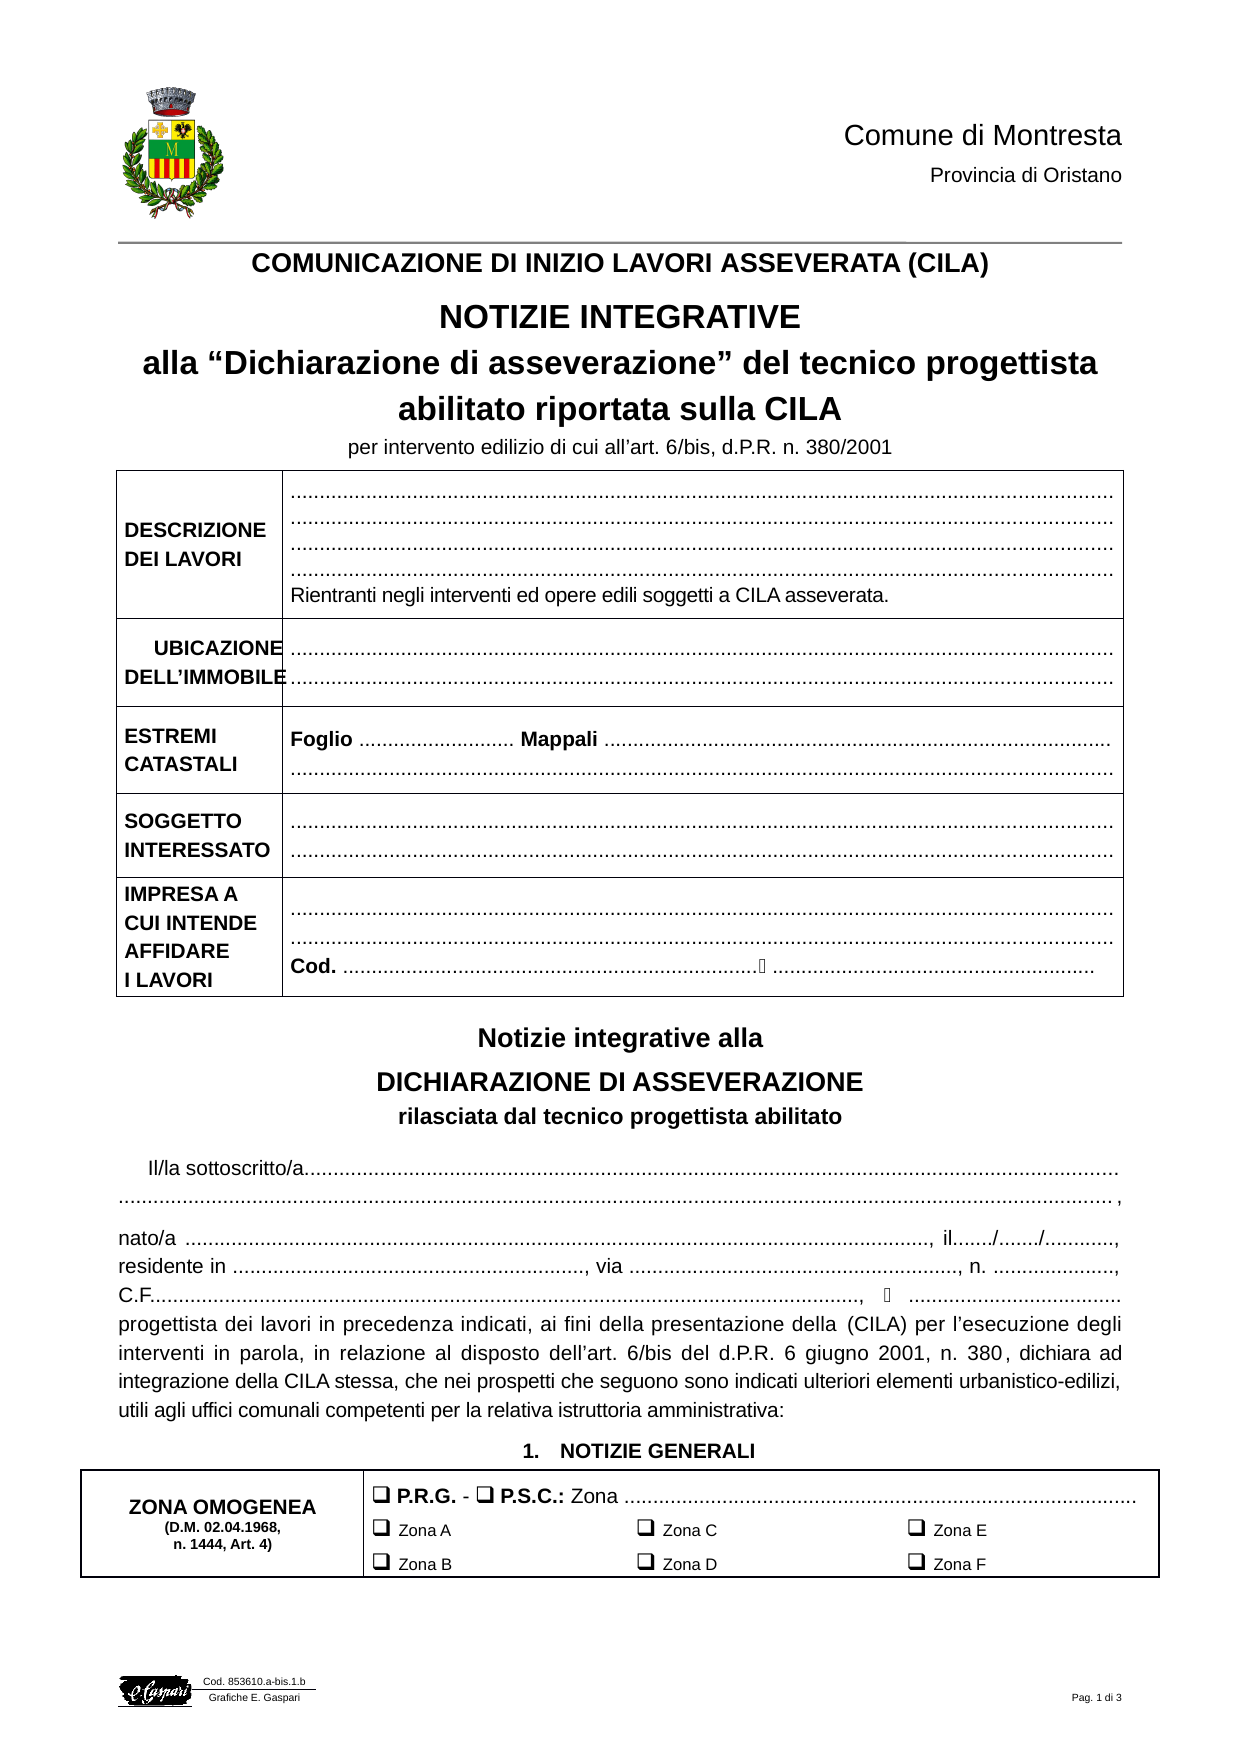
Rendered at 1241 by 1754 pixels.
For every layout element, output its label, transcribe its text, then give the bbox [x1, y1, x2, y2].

table_cell [283, 794, 1123, 877]
title per intervento edilizio di cui all’art. 6/bis, d.P.R. n. 380/2001 [118, 435, 1122, 459]
picture [118, 1674, 192, 1706]
text rilasciata dal tecnico progettista abilitato [118, 1103, 1122, 1130]
table_header ZONA OMOGENEA (D.M. 02.04.1968, n. 1444, Art. 4) [82, 1471, 363, 1576]
title NOTIZIE INTEGRATIVE [118, 297, 1122, 335]
table_header Rientranti negli interventi ed opere edili soggetti a CILA asseverata. [283, 471, 1123, 617]
table_cell IMPRESA A CUI INTENDE AFFIDARE I LAVORI [117, 878, 282, 996]
table_cell Cod. ........................................................................ ........................................................ [283, 878, 1123, 996]
table_cell Foglio ........................... Mappali ........................................................................................ [283, 707, 1123, 793]
list NOTIZIE GENERALI [156, 1439, 1122, 1463]
picture [122, 87, 224, 219]
text nato/a ................................................................................................................................., il......./......./............, residente in ............................................................., via ........................................................., n. ....................., C.F...........................................................................................................................,  ..................................... progettista dei lavori in precedenza indicati, ai fini della presentazione della (CILA) per l’esecuzione degli interventi in parola, in relazione al disposto dell’art. 6/bis del d.P.R. 6 giugno 2001, n. 380, dichiara ad integrazione della CILA stessa, che nei prospetti che seguono sono indicati ulteriori elementi urbanistico-edilizi, utili agli uffici comunali competenti per la relativa istruttoria amministrativa: [118, 1225, 1122, 1422]
text Comune di Montresta [224, 118, 1122, 152]
table_cell UBICAZIONE DELL’IMMOBILE [117, 619, 282, 706]
text DICHIARAZIONE DI ASSEVERAZIONE [118, 1066, 1122, 1097]
table_header DESCRIZIONE DEI LAVORI [117, 471, 282, 617]
title alla “Dichiarazione di asseverazione” del tecnico progettista abilitato riportata sulla CILA [118, 343, 1122, 427]
text Provincia di Oristano [224, 163, 1122, 187]
text Notizie integrative alla [118, 1022, 1122, 1053]
title COMUNICAZIONE DI INIZIO LAVORI ASSEVERATA (CILA) [103, 247, 1137, 278]
table_header  P.R.G. -  P.S.C.: Zona .........................................................................................  Zona A  Zona C  Zona E  Zona B  Zona D  Zona F [364, 1471, 1158, 1576]
text Il/la sottoscritto/a , [118, 1155, 1122, 1208]
table_cell SOGGETTO INTERESSATO [117, 794, 282, 877]
table_cell ESTREMI CATASTALI [117, 707, 282, 793]
table_cell [283, 619, 1123, 706]
